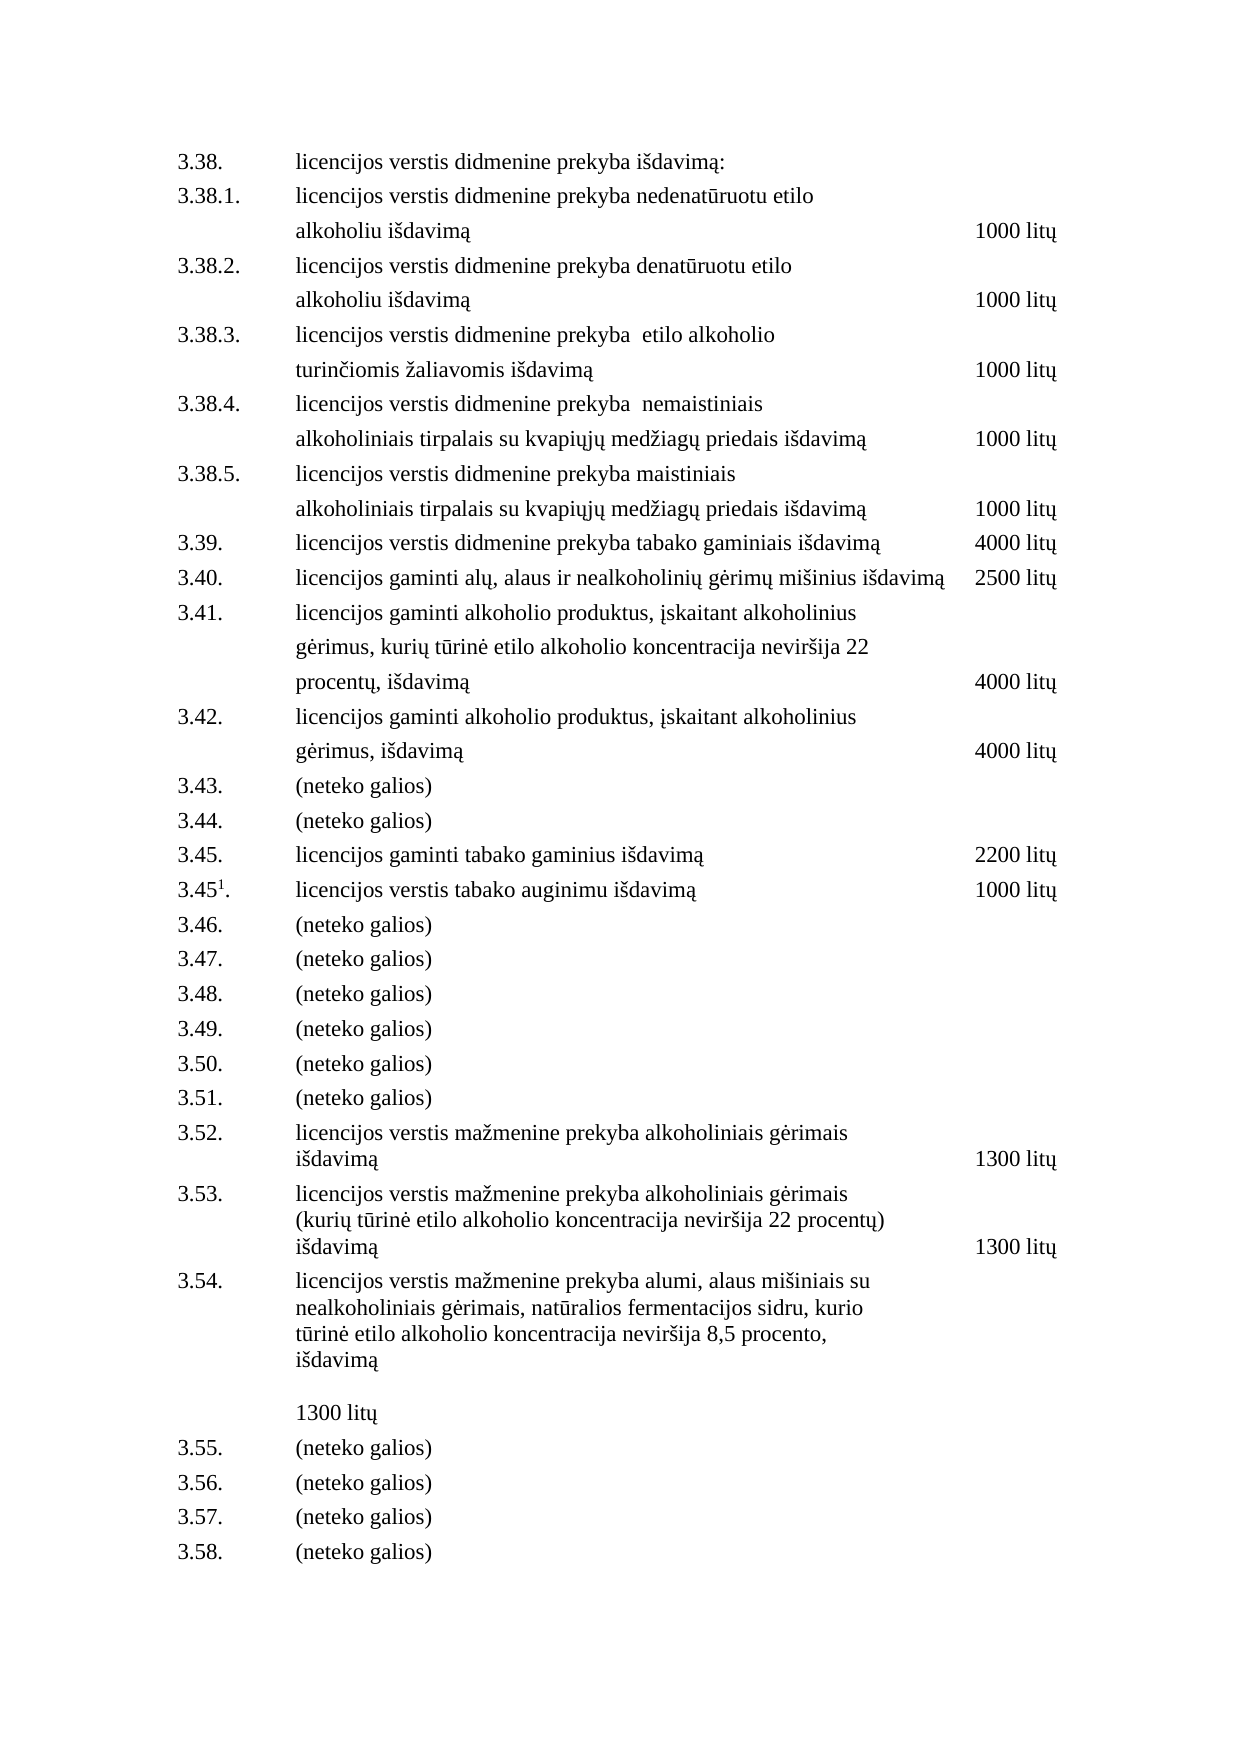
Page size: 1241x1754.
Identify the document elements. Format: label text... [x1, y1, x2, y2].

text 3.56. (neteko galios) [177, 1468, 1122, 1495]
text 3.38.1. licencijos verstis didmenine prekyba nedenatūruotu etilo [177, 182, 1122, 209]
text 3.44. (neteko galios) [177, 807, 1122, 833]
text 3.47. (neteko galios) [177, 946, 1122, 972]
text 3.50. (neteko galios) [177, 1049, 1122, 1076]
text 3.38.3. licencijos verstis didmenine prekyba etilo alkoholio [177, 321, 1122, 347]
text 3.43. (neteko galios) [177, 772, 1122, 798]
text 3.38.5. licencijos verstis didmenine prekyba maistiniais [177, 460, 1122, 486]
text 3.58. (neteko galios) [177, 1538, 1122, 1564]
text 3.45. licencijos gaminti tabako gaminius išdavimą 2200 litų [177, 841, 1122, 868]
text alkoholiu išdavimą 1000 litų [177, 217, 1122, 243]
text 3.54. licencijos verstis mažmenine prekyba alumi, alaus mišiniais su nealkoholiniais gėrimais, natūralios fermentacijos sidru, kurio tūrinė etilo alkoholio koncentracija neviršija 8,5 procento, išdavimą 1300 litų [177, 1267, 901, 1426]
text 3.41. licencijos gaminti alkoholio produktus, įskaitant alkoholinius [177, 599, 1122, 625]
text gėrimus, išdavimą 4000 litų [177, 737, 1122, 764]
text 3.38.2. licencijos verstis didmenine prekyba denatūruotu etilo [177, 252, 1122, 278]
text alkoholiu išdavimą 1000 litų [177, 286, 1122, 313]
text gėrimus, kurių tūrinė etilo alkoholio koncentracija neviršija 22 [177, 633, 1122, 660]
text alkoholiniais tirpalais su kvapiųjų medžiagų priedais išdavimą 1000 litų [177, 425, 1122, 452]
text 3.39. licencijos verstis didmenine prekyba tabako gaminiais išdavimą 4000 litų [177, 529, 1122, 556]
text 3.49. (neteko galios) [177, 1015, 1122, 1041]
text 3.46. (neteko galios) [177, 911, 1122, 937]
text 3.48. (neteko galios) [177, 980, 1122, 1007]
text 3.40. licencijos gaminti alų, alaus ir nealkoholinių gėrimų mišinius išdavimą 2500 litų [177, 564, 1122, 590]
text 3.51. (neteko galios) [177, 1084, 1122, 1111]
text 3.52. licencijos verstis mažmenine prekyba alkoholiniais gėrimais išdavimą 1300 litų [177, 1119, 1122, 1172]
text 3.451. licencijos verstis tabako auginimu išdavimą 1000 litų [177, 876, 1122, 902]
text 3.53. licencijos verstis mažmenine prekyba alkoholiniais gėrimais (kurių tūrinė etilo alkoholio koncentracija neviršija 22 procentų) išdavimą 1300 litų [177, 1180, 1122, 1259]
text 3.38.4. licencijos verstis didmenine prekyba nemaistiniais [177, 391, 1122, 417]
text procentų, išdavimą 4000 litų [177, 668, 1122, 694]
text 3.42. licencijos gaminti alkoholio produktus, įskaitant alkoholinius [177, 703, 1122, 729]
text 3.57. (neteko galios) [177, 1503, 1122, 1529]
text turinčiomis žaliavomis išdavimą 1000 litų [177, 356, 1122, 382]
text 3.55. (neteko galios) [177, 1434, 1122, 1460]
text alkoholiniais tirpalais su kvapiųjų medžiagų priedais išdavimą 1000 litų [177, 494, 1122, 521]
text 3.38. licencijos verstis didmenine prekyba išdavimą: [177, 148, 1122, 174]
